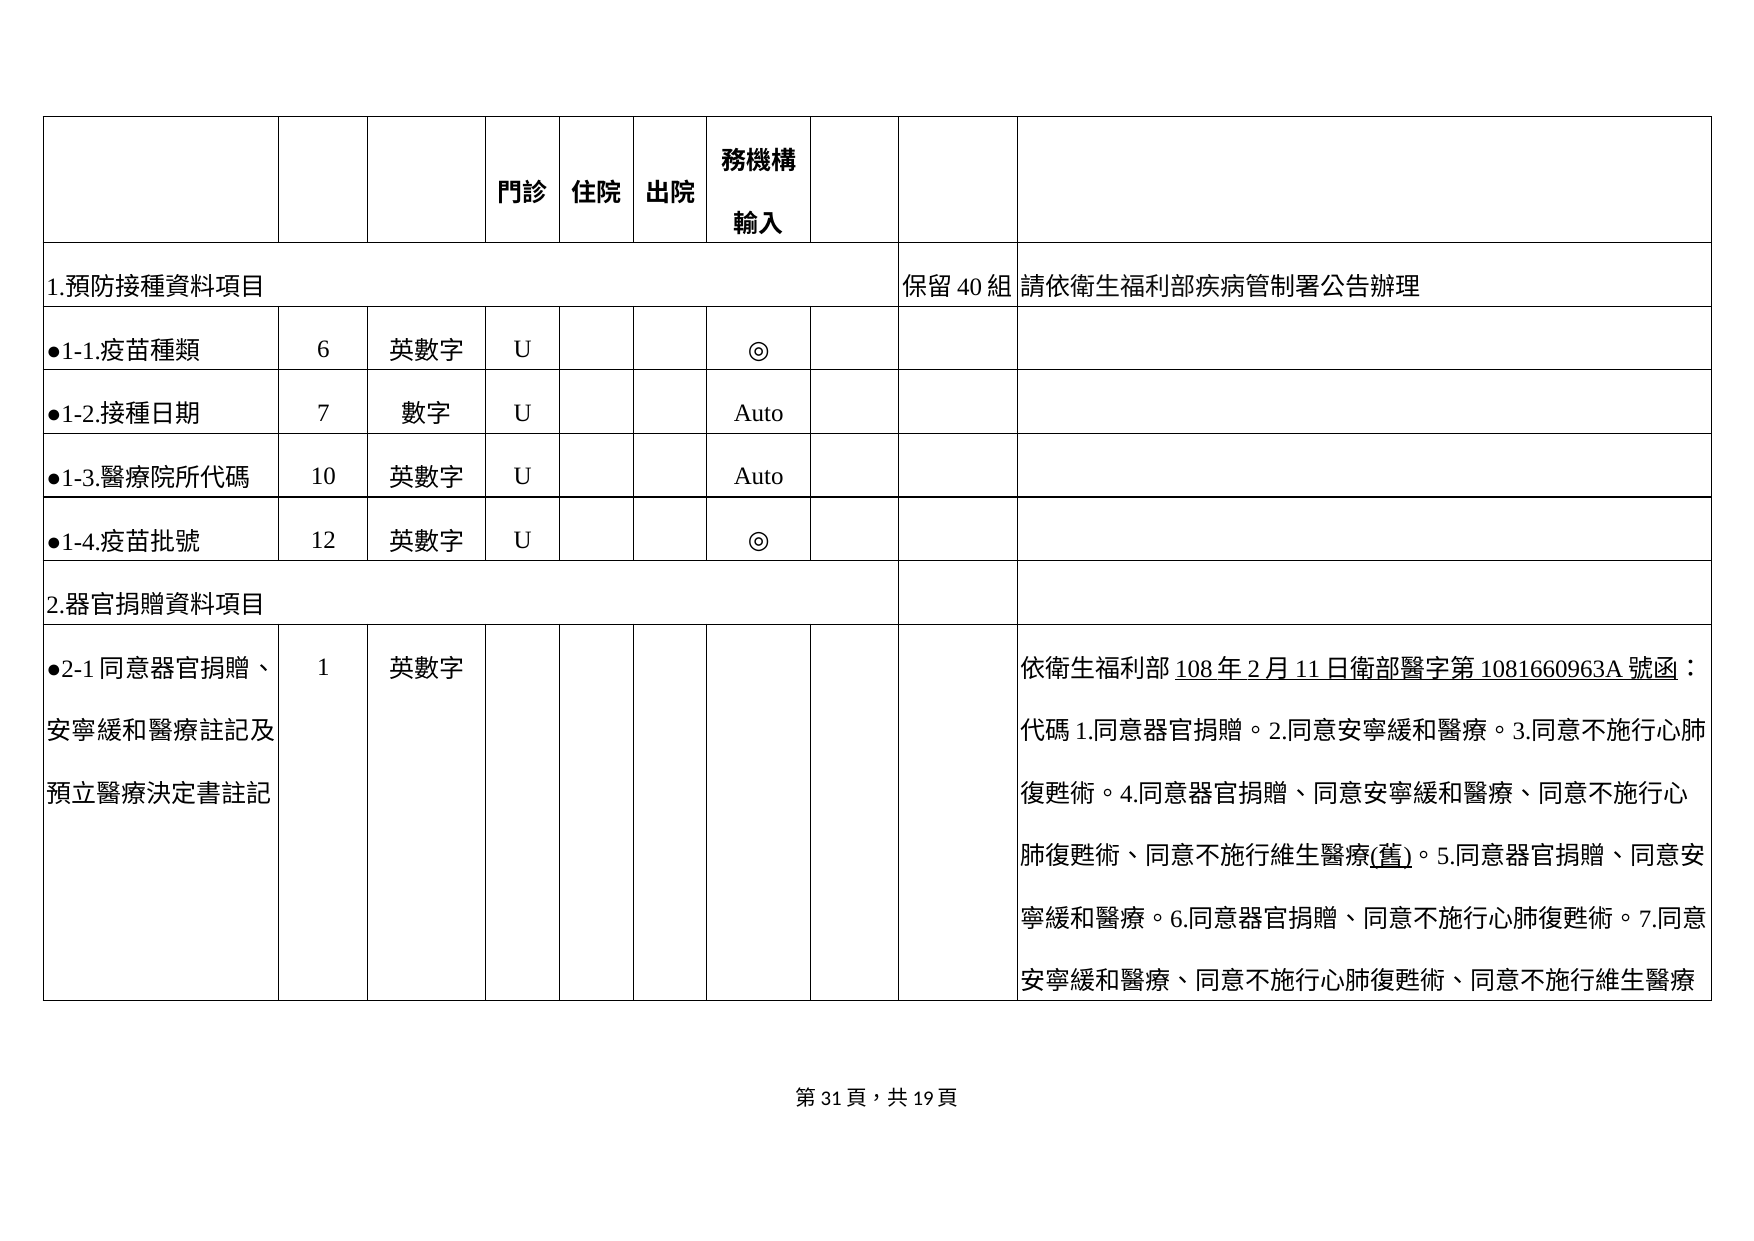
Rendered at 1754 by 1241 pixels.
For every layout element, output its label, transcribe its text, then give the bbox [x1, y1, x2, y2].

table_cell ●1-3.醫療院所代碼 [44, 434, 278, 496]
table_cell 2.器官捐贈資料項目 [44, 561, 898, 623]
table_cell [899, 561, 1017, 623]
table_cell [811, 307, 898, 369]
table_header [368, 117, 485, 242]
table_cell [634, 307, 706, 369]
table_cell [1018, 434, 1711, 496]
table_cell [811, 498, 898, 560]
table_cell 1.預防接種資料項目 [44, 243, 898, 306]
table_cell 數字 [368, 370, 485, 433]
table_cell 住院 [560, 117, 633, 242]
table_cell ◎ [707, 498, 810, 560]
table_cell [811, 434, 898, 496]
table_cell U [486, 370, 559, 433]
table_cell [811, 370, 898, 433]
table_cell [560, 434, 633, 496]
table_header [1018, 117, 1711, 242]
table_cell [899, 307, 1017, 369]
table_cell 7 [279, 370, 367, 433]
table_cell [1018, 370, 1711, 433]
table_cell U [486, 434, 559, 496]
table_cell [560, 307, 633, 369]
table_cell 10 [279, 434, 367, 496]
table_cell Auto [707, 370, 810, 433]
table_cell [899, 370, 1017, 433]
table_cell [1018, 561, 1711, 623]
table_cell 英數字 [368, 625, 485, 999]
table_cell [560, 498, 633, 560]
table_header [44, 117, 278, 242]
table_header [899, 117, 1017, 242]
table_cell ●1-4.疫苗批號 [44, 498, 278, 560]
table_cell [707, 625, 810, 999]
table_cell [560, 625, 633, 999]
table_cell [899, 434, 1017, 496]
table_cell [486, 625, 559, 999]
table_cell [1018, 498, 1711, 560]
table_cell 英數字 [368, 498, 485, 560]
table_cell U [486, 498, 559, 560]
table_cell [634, 434, 706, 496]
table_cell 保留40組 [899, 243, 1017, 306]
table_header [279, 117, 367, 242]
table_cell 英數字 [368, 307, 485, 369]
table_cell [899, 498, 1017, 560]
table_cell [634, 370, 706, 433]
table_cell 門診 [486, 117, 559, 242]
table_header 務機構輸入 [707, 117, 810, 242]
table_cell 依衛生福利部108年2月11日衛部醫字第1081660963A號函：代碼1.同意器官捐贈。2.同意安寧緩和醫療。3.同意不施行心肺復甦術。4.同意器官捐贈、同意安寧緩和醫療、同意不施行心肺復甦術、同意不施行維生醫療(舊)。5.同意器官捐贈、同意安寧緩和醫療。6.同意器官捐贈、同意不施行心肺復甦術。7.同意安寧緩和醫療、同意不施行心肺復甦術、同意不施行維生醫療 [1018, 625, 1711, 999]
table_cell 請依衛生福利部疾病管制署公告辦理 [1018, 243, 1711, 306]
table_cell [634, 625, 706, 999]
table_cell Auto [707, 434, 810, 496]
table_cell 1 [279, 625, 367, 999]
table_cell U [486, 307, 559, 369]
table_cell ◎ [707, 307, 810, 369]
table_cell 12 [279, 498, 367, 560]
table_cell [634, 498, 706, 560]
table_cell [899, 625, 1017, 999]
table_header [811, 117, 898, 242]
table_cell [811, 625, 898, 999]
table_cell [1018, 307, 1711, 369]
table_cell 出院 [634, 117, 706, 242]
table_cell ●1-2.接種日期 [44, 370, 278, 433]
table_cell ●2-1同意器官捐贈、安寧緩和醫療註記及預立醫療決定書註記 [44, 625, 278, 999]
table_cell [560, 370, 633, 433]
table_cell 英數字 [368, 434, 485, 496]
table_cell 6 [279, 307, 367, 369]
table_cell ●1-1.疫苗種類 [44, 307, 278, 369]
